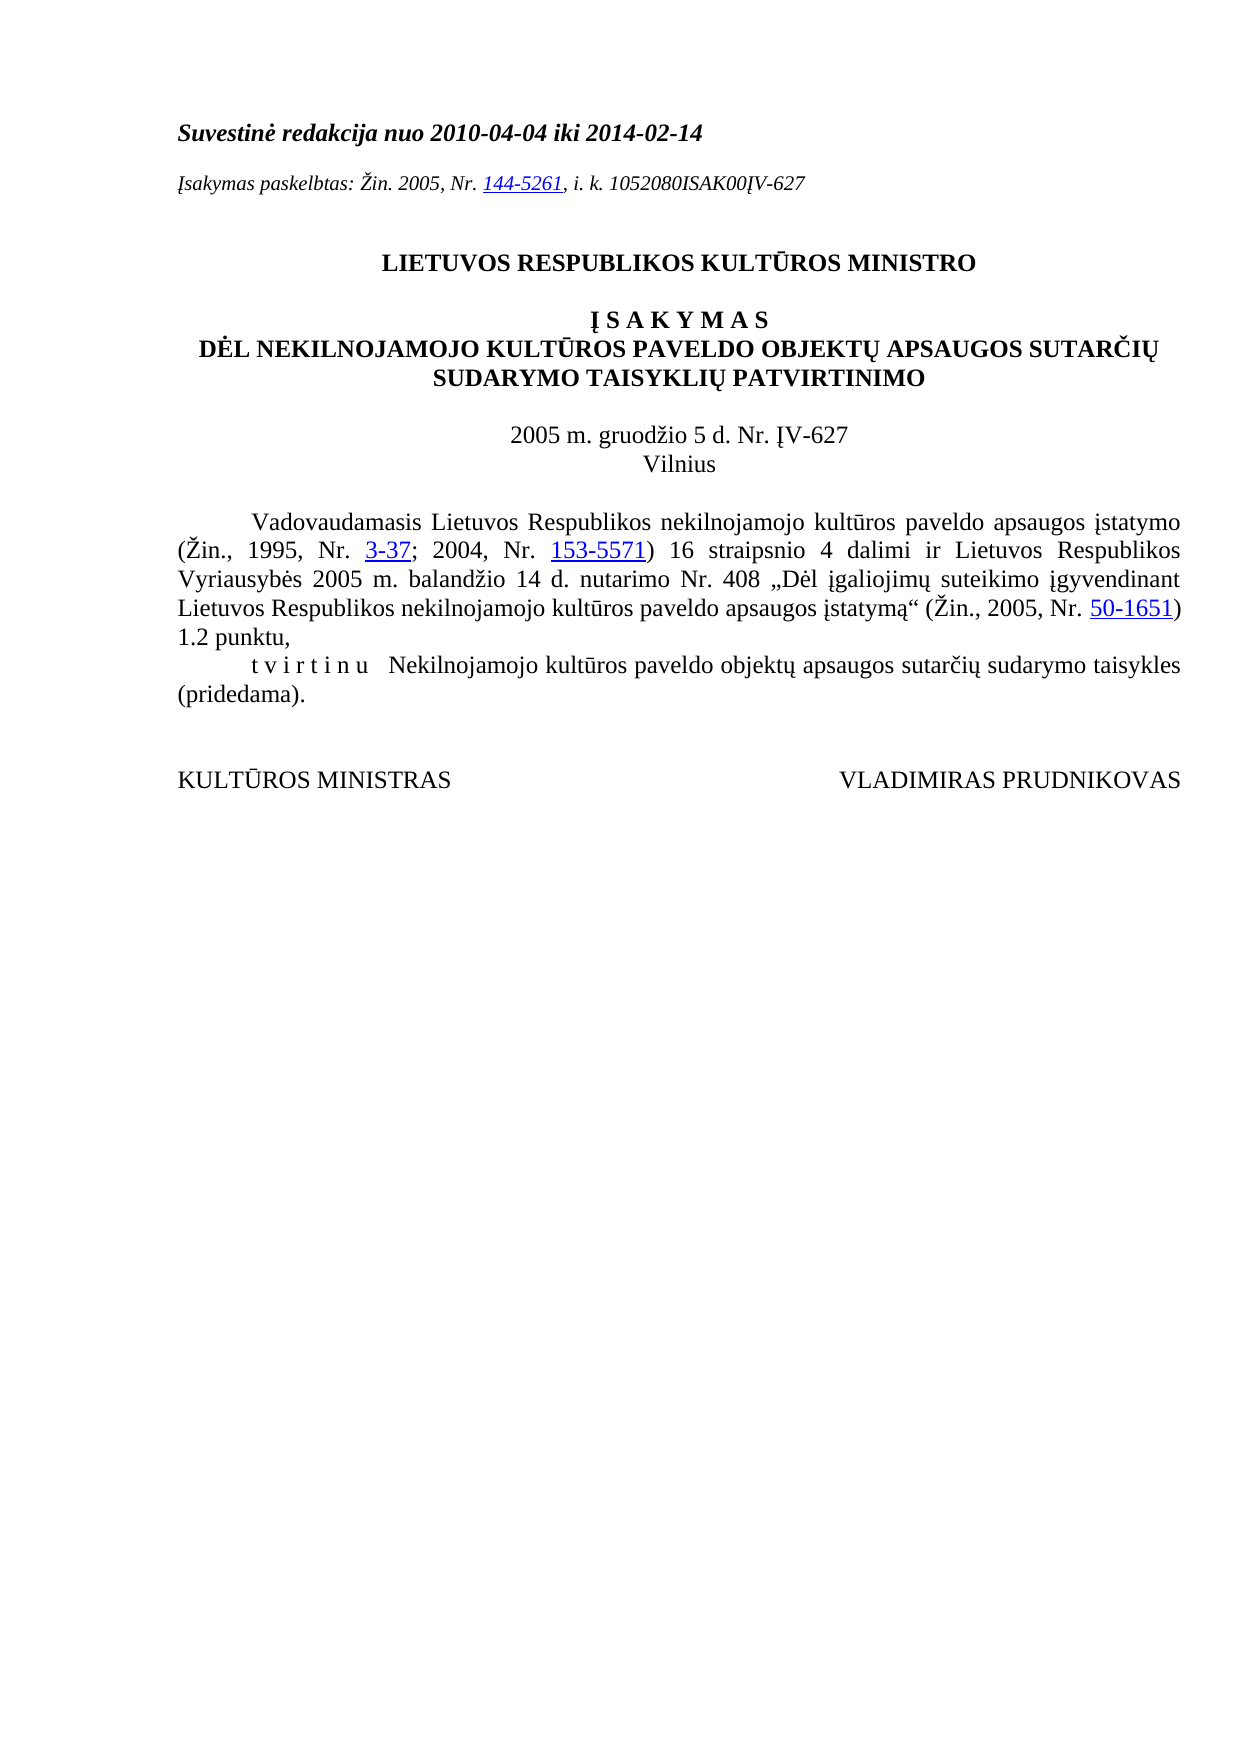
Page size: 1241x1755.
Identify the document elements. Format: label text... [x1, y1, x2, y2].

text KULTŪROS MINISTRAS VLADIMIRAS PRUDNIKOVAS [177, 765, 1181, 794]
text Suvestinė redakcija nuo 2010-04-04 iki 2014-02-14 [177, 118, 1181, 147]
text Į S A K Y M A S [177, 305, 1181, 334]
text LIETUVOS RESPUBLIKOS KULTŪROS MINISTRO [177, 248, 1181, 277]
text Įsakymas paskelbtas: Žin. 2005, Nr. 144-5261, i. k. 1052080ISAK00ĮV-627 [177, 171, 1181, 195]
text Vilnius [177, 449, 1181, 478]
text Vadovaudamasis Lietuvos Respublikos nekilnojamojo kultūros paveldo apsaugos įstatymo (Žin., 1995, Nr. 3-37; 2004, Nr. 153-5571) 16 straipsnio 4 dalimi ir Lietuvos Respublikos Vyriausybės 2005 m. balandžio 14 d. nutarimo Nr. 408 „Dėl įgaliojimų suteikimo įgyvendinant Lietuvos Respublikos nekilnojamojo kultūros paveldo apsaugos įstatymą“ (Žin., 2005, Nr. 50-1651) 1.2 punktu, [177, 507, 1181, 650]
text 2005 m. gruodžio 5 d. Nr. ĮV-627 [177, 420, 1181, 449]
text DĖL NEKILNOJAMOJO KULTŪROS PAVELDO OBJEKTŲ APSAUGOS SUTARČIŲ SUDARYMO TAISYKLIŲ PATVIRTINIMO [177, 334, 1181, 392]
text tvirtinu Nekilnojamojo kultūros paveldo objektų apsaugos sutarčių sudarymo taisykles (pridedama). [177, 650, 1181, 708]
